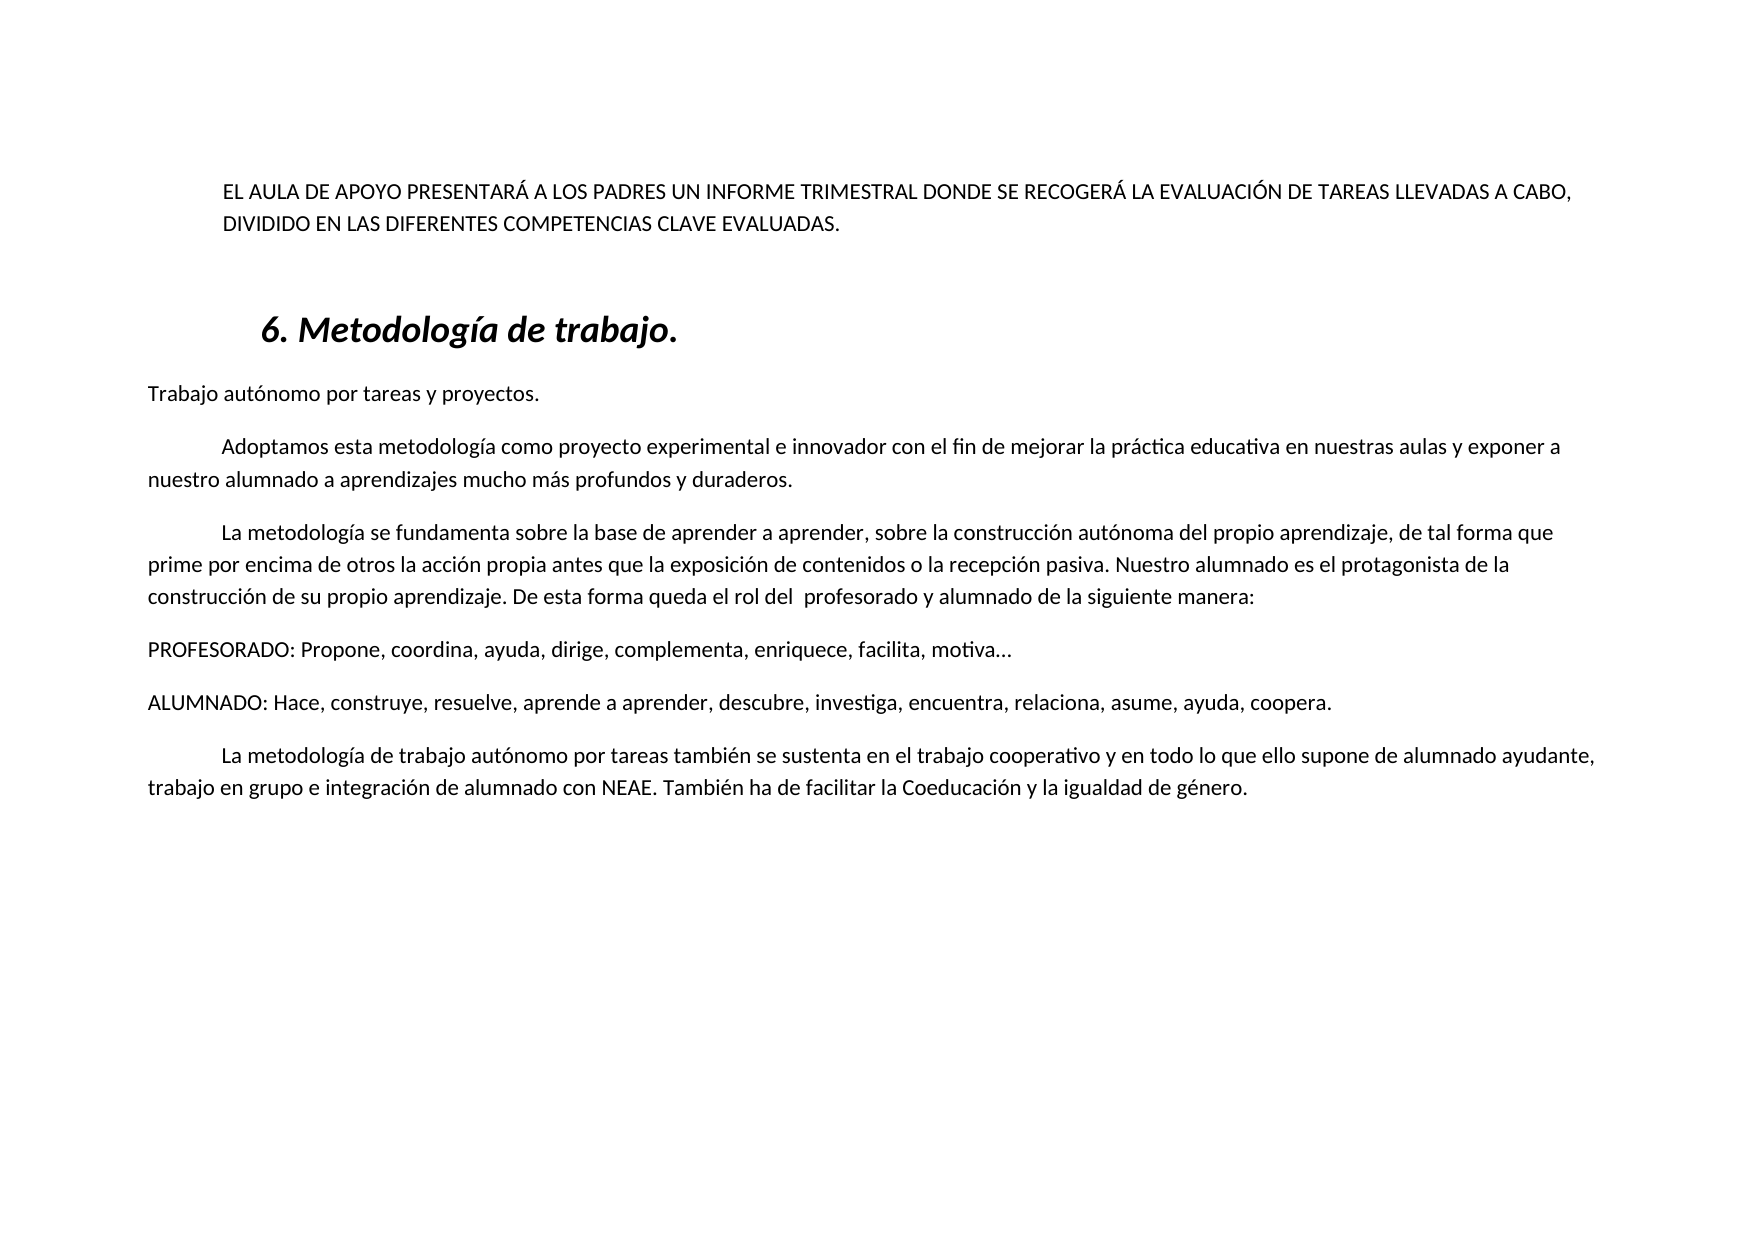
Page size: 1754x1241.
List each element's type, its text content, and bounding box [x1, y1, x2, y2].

text Adoptamos esta metodología como proyecto experimental e innovador con el fin de mejorar la práctica educativa en nuestras aulas y exponer a nuestro alumnado a aprendizajes mucho más profundos y duraderos. [148, 432, 1606, 493]
text Trabajo autónomo por tareas y proyectos. [148, 379, 1606, 407]
text La metodología se fundamenta sobre la base de aprender a aprender, sobre la construcción autónoma del propio aprendizaje, de tal forma que prime por encima de otros la acción propia antes que la exposición de contenidos o la recepción pasiva. Nuestro alumnado es el protagonista de la construcción de su propio aprendizaje. De esta forma queda el rol del profesorado y alumnado de la siguiente manera: [148, 518, 1606, 610]
text PROFESORADO: Propone, coordina, ayuda, dirige, complementa, enriquece, facilita, motiva… [148, 635, 1606, 663]
text ALUMNADO: Hace, construye, resuelve, aprende a aprender, descubre, investiga, encuentra, relaciona, asume, ayuda, coopera. [148, 688, 1606, 716]
list 6. Metodología de trabajo. [223, 306, 1606, 352]
list EL AULA DE APOYO PRESENTARÁ A LOS PADRES UN INFORME TRIMESTRAL DONDE SE RECOGERÁ LA EVALUACIÓN DE TAREAS LLEVADAS A CABO, DIVIDIDO EN LAS DIFERENTES COMPETENCIAS CLAVE EVALUADAS. [223, 177, 1606, 237]
text La metodología de trabajo autónomo por tareas también se sustenta en el trabajo cooperativo y en todo lo que ello supone de alumnado ayudante, trabajo en grupo e integración de alumnado con NEAE. También ha de facilitar la Coeducación y la igualdad de género. [148, 741, 1606, 801]
